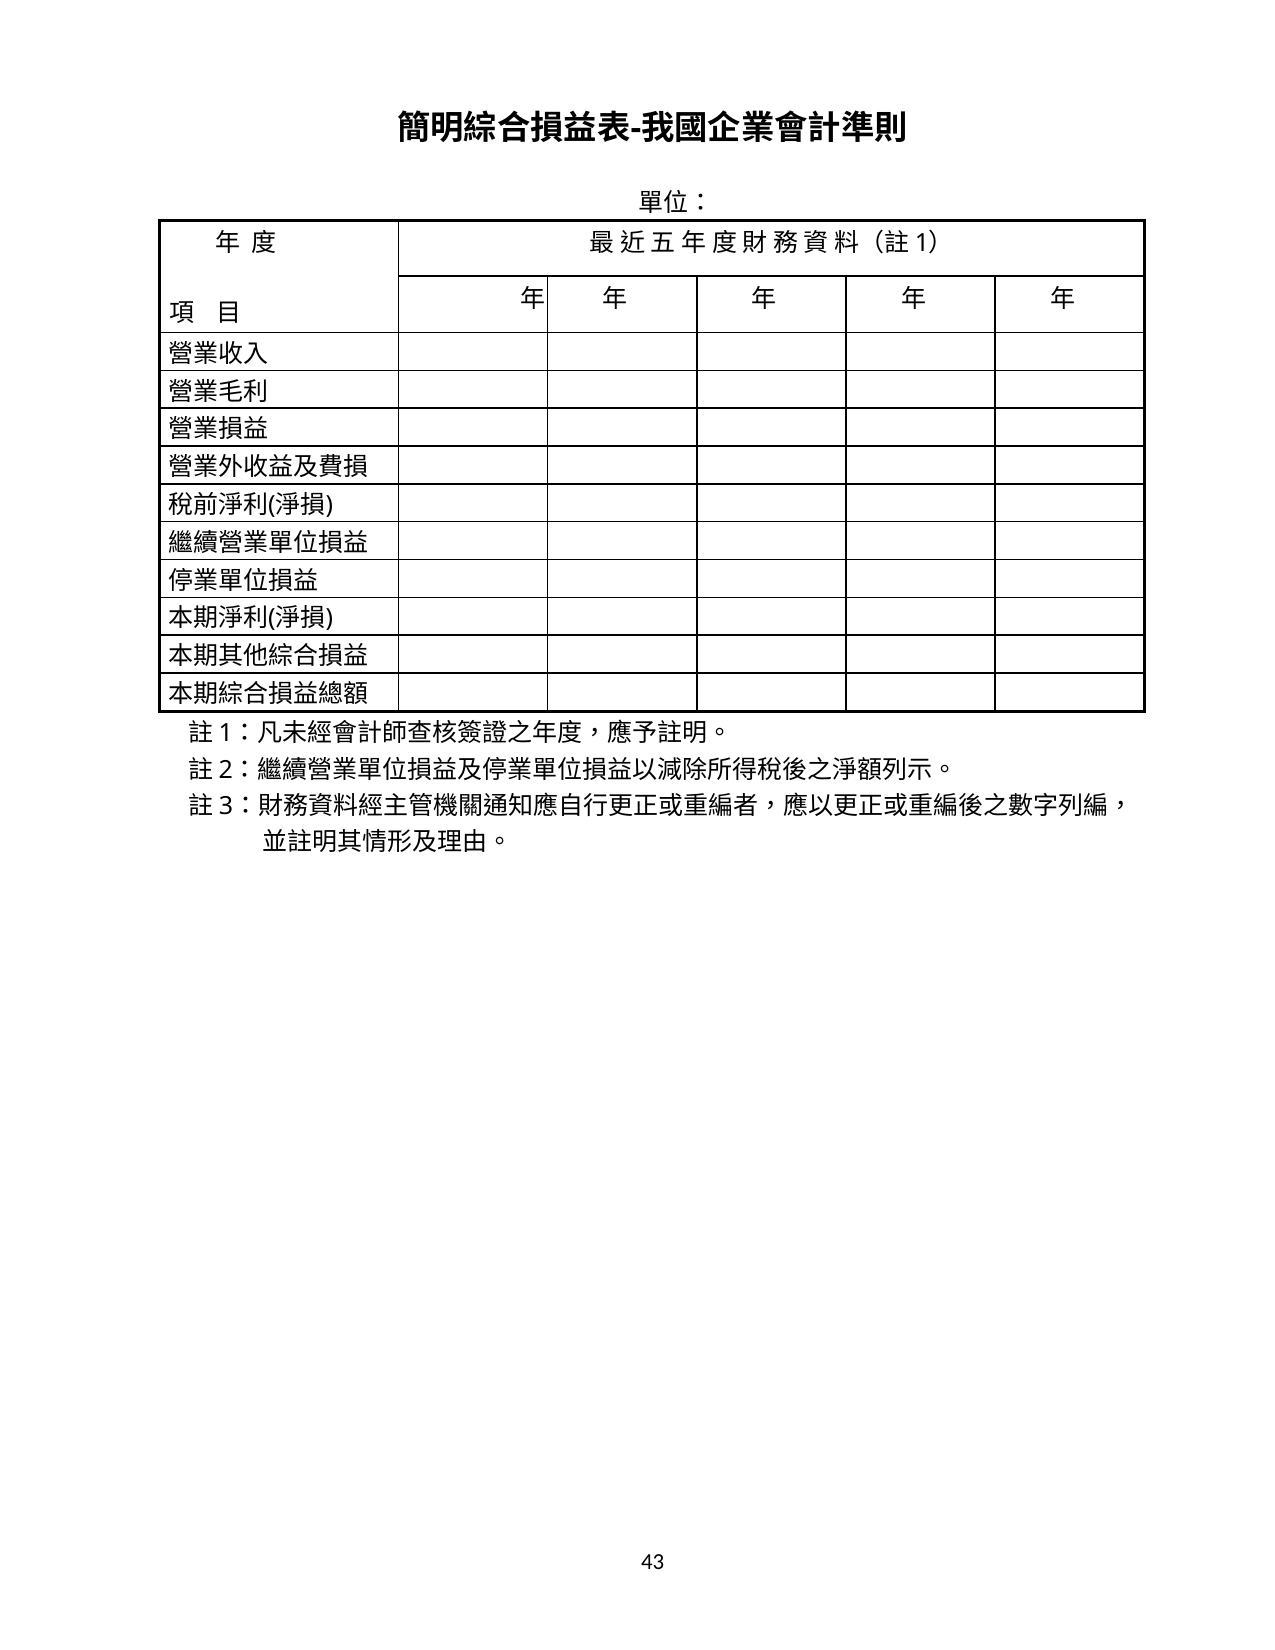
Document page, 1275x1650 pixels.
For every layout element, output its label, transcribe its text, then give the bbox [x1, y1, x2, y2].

table_cell [548, 333, 696, 369]
table_cell [996, 598, 1143, 634]
table_cell 繼續營業單位損益 [161, 522, 398, 558]
table_cell [698, 371, 845, 407]
table_cell [996, 674, 1143, 710]
table_cell [698, 409, 845, 445]
text 註2：繼續營業單位損益及停業單位損益以減除所得稅後之淨額列示。 [188, 749, 1157, 785]
table_cell [399, 409, 547, 445]
table_cell 本期淨利(淨損) [161, 598, 398, 634]
table_cell [548, 409, 696, 445]
table_cell [548, 636, 696, 672]
table_cell [698, 333, 845, 369]
table_cell [399, 522, 547, 558]
table_cell [996, 560, 1143, 596]
table_cell [698, 598, 845, 634]
table_cell [698, 674, 845, 710]
text 單位： [301, 183, 1123, 219]
table_cell [698, 447, 845, 483]
table_cell 年 [548, 277, 696, 332]
table_cell [996, 522, 1143, 558]
table_cell 營業收入 [161, 333, 398, 369]
table_cell [847, 447, 994, 483]
table_cell [847, 333, 994, 369]
table_cell 稅前淨利(淨損) [161, 485, 398, 521]
table_cell 停業單位損益 [161, 560, 398, 596]
table_cell [548, 485, 696, 521]
table_cell [698, 522, 845, 558]
table_cell [548, 447, 696, 483]
table_cell [548, 371, 696, 407]
text 簡明綜合損益表-我國企業會計準則 [148, 100, 1157, 149]
table_cell [399, 636, 547, 672]
table_cell [847, 409, 994, 445]
table_cell [698, 560, 845, 596]
table_cell [996, 447, 1143, 483]
table_cell [996, 409, 1143, 445]
table_cell [698, 636, 845, 672]
table_cell [847, 636, 994, 672]
table_cell [399, 598, 547, 634]
table_cell [399, 485, 547, 521]
table_header 年 度 項 目 [161, 222, 398, 332]
table_cell 營業外收益及費損 [161, 447, 398, 483]
table_cell [399, 333, 547, 369]
table_cell 年 [996, 277, 1143, 332]
table_header 最 近 五 年 度 財 務 資 料（註1） [399, 222, 1143, 275]
table_cell [996, 371, 1143, 407]
table_cell 年 [847, 277, 994, 332]
table_cell [548, 598, 696, 634]
table_cell 年 [698, 277, 845, 332]
text 註1：凡未經會計師查核簽證之年度，應予註明。 [188, 713, 1157, 749]
table_cell [548, 522, 696, 558]
table_cell [847, 522, 994, 558]
table_cell [698, 485, 845, 521]
table_cell [996, 333, 1143, 369]
table_cell 本期綜合損益總額 [161, 674, 398, 710]
table_cell [847, 598, 994, 634]
table_cell 本期其他綜合損益 [161, 636, 398, 672]
table_cell 營業損益 [161, 409, 398, 445]
table_cell 年 [399, 277, 547, 332]
table_cell [847, 674, 994, 710]
table_cell [399, 447, 547, 483]
table_cell [548, 560, 696, 596]
table_cell [847, 485, 994, 521]
text 註3：財務資料經主管機關通知應自行更正或重編者，應以更正或重編後之數字列編，並註明其情形及理由。 [188, 785, 1157, 858]
table_cell [996, 485, 1143, 521]
table_cell [996, 636, 1143, 672]
table_cell [399, 560, 547, 596]
table_cell [847, 560, 994, 596]
table_cell 營業毛利 [161, 371, 398, 407]
table_cell [847, 371, 994, 407]
table_cell [399, 674, 547, 710]
table_cell [548, 674, 696, 710]
table_cell [399, 371, 547, 407]
